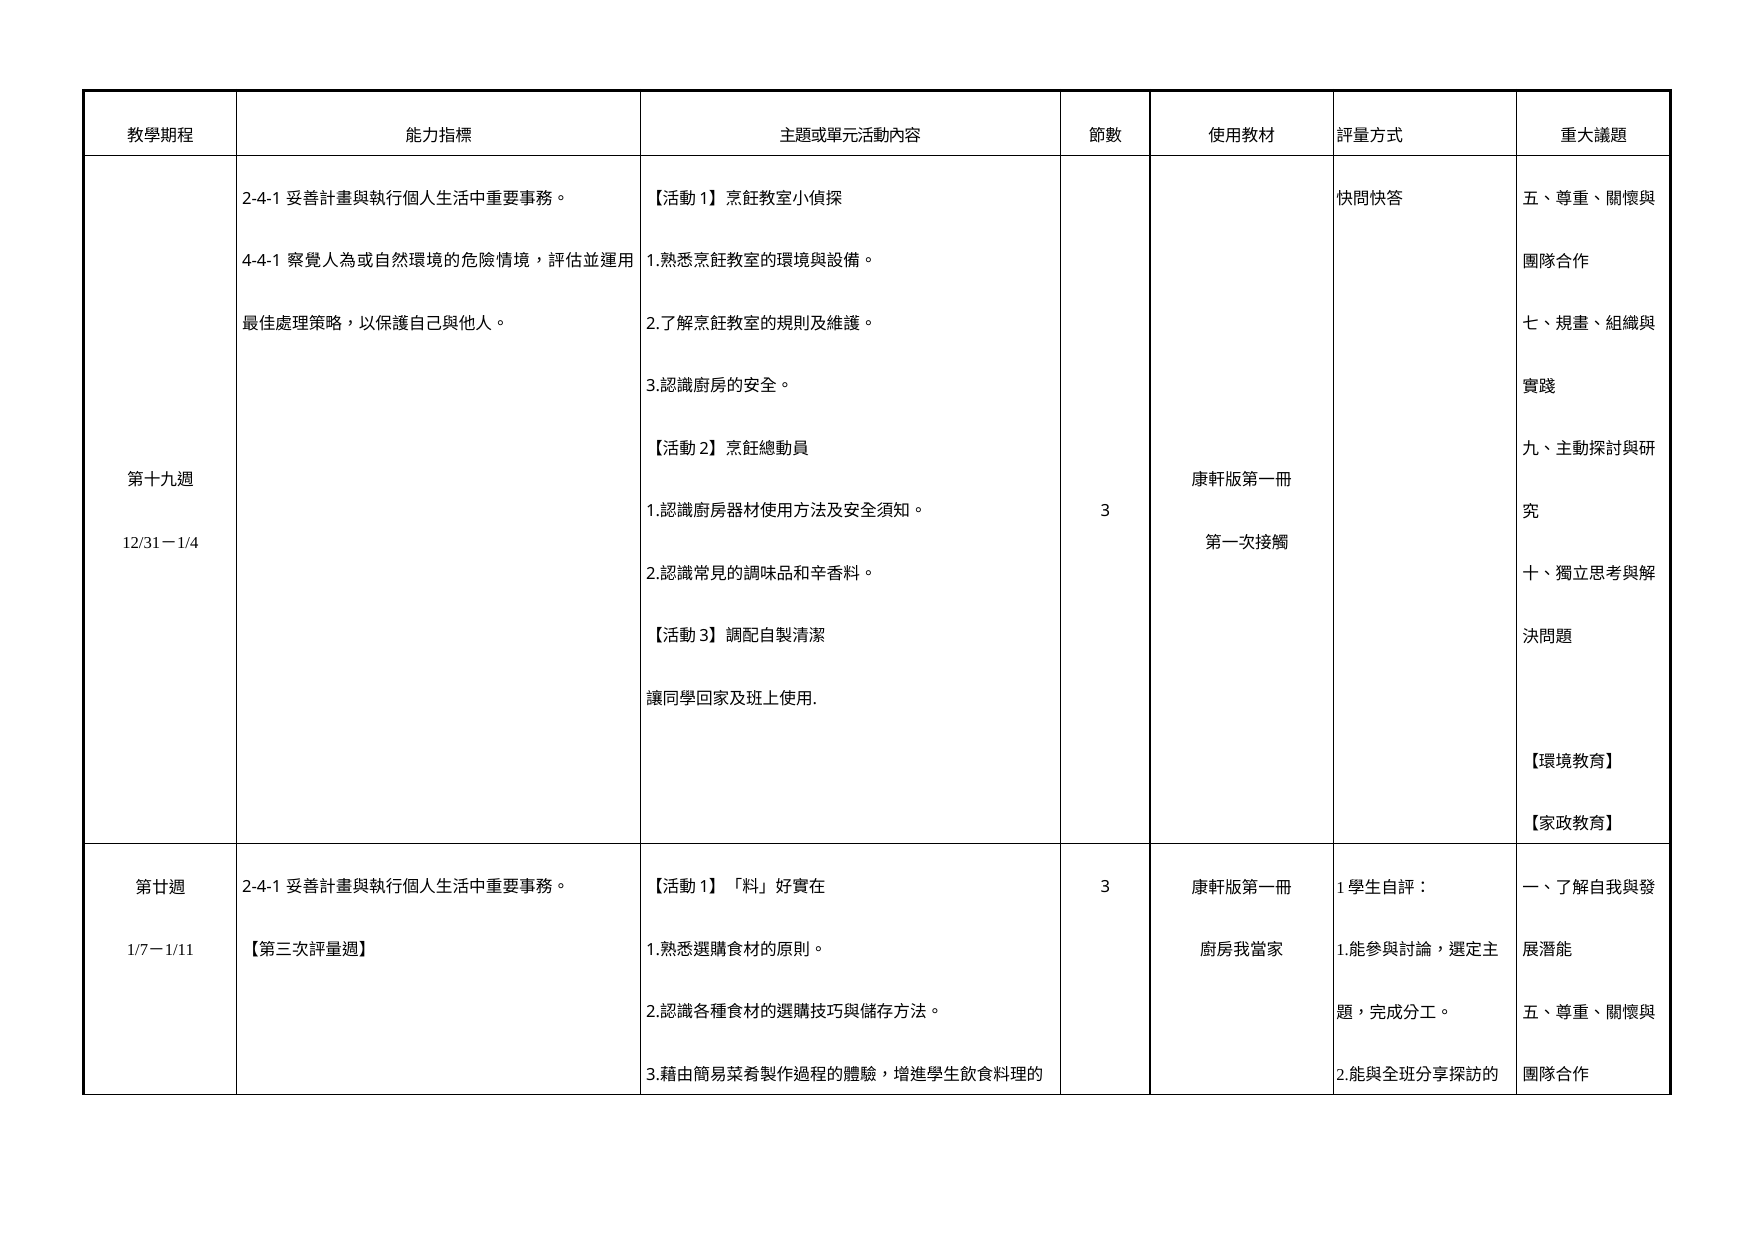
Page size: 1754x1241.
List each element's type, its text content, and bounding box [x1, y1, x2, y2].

table_header 能力指標 [237, 92, 640, 154]
table_cell 一、了解自我與發展潛能 五、尊重、關懷與團隊合作 [1517, 844, 1669, 1094]
table_header 教學期程 [85, 92, 236, 154]
table_cell 第廿週 1/7－1/11 [85, 844, 236, 1094]
table_cell 3 [1061, 844, 1149, 1094]
table_cell 2-4-1 妥善計畫與執行個人生活中重要事務。 4-4-1 察覺人為或自然環境的危險情境，評估並運用最佳處理策略，以保護自己與他人。 [237, 156, 640, 843]
table_cell 2-4-1 妥善計畫與執行個人生活中重要事務。 【第三次評量週】 [237, 844, 640, 1094]
table_header 使用教材 [1151, 92, 1333, 154]
table_header 重大議題 [1517, 92, 1669, 154]
table_cell 五、尊重、關懷與團隊合作 七、規畫、組織與實踐 九、主動探討與研究 十、獨立思考與解決問題 【環境教育】 【家政教育】 [1517, 156, 1669, 843]
table_cell 康軒版第一冊 第一次接觸 [1151, 156, 1333, 843]
table_header 主題或單元活動內容 [641, 92, 1060, 154]
table_cell 【活動1】「料」好實在 1.熟悉選購食材的原則。 2.認識各種食材的選購技巧與儲存方法。 3.藉由簡易菜肴製作過程的體驗，增進學生飲食料理的 [641, 844, 1060, 1094]
table_header 節數 [1061, 92, 1149, 154]
table_cell 1學生自評： 1.能參與討論，選定主題，完成分工。 2.能與全班分享探訪的 [1334, 844, 1516, 1094]
table_cell 第十九週 12/31－1/4 [85, 156, 236, 843]
table_cell 【活動1】烹飪教室小偵探 1.熟悉烹飪教室的環境與設備。 2.了解烹飪教室的規則及維護。 3.認識廚房的安全。 【活動2】烹飪總動員 1.認識廚房器材使用方法及安全須知。 2.認識常見的調味品和辛香料。 【活動3】調配自製清潔 讓同學回家及班上使用. [641, 156, 1060, 843]
table_cell 3 [1061, 156, 1149, 843]
table_header 評量方式 [1334, 92, 1516, 154]
table_cell 快問快答 [1334, 156, 1516, 843]
table_cell 康軒版第一冊 廚房我當家 [1151, 844, 1333, 1094]
